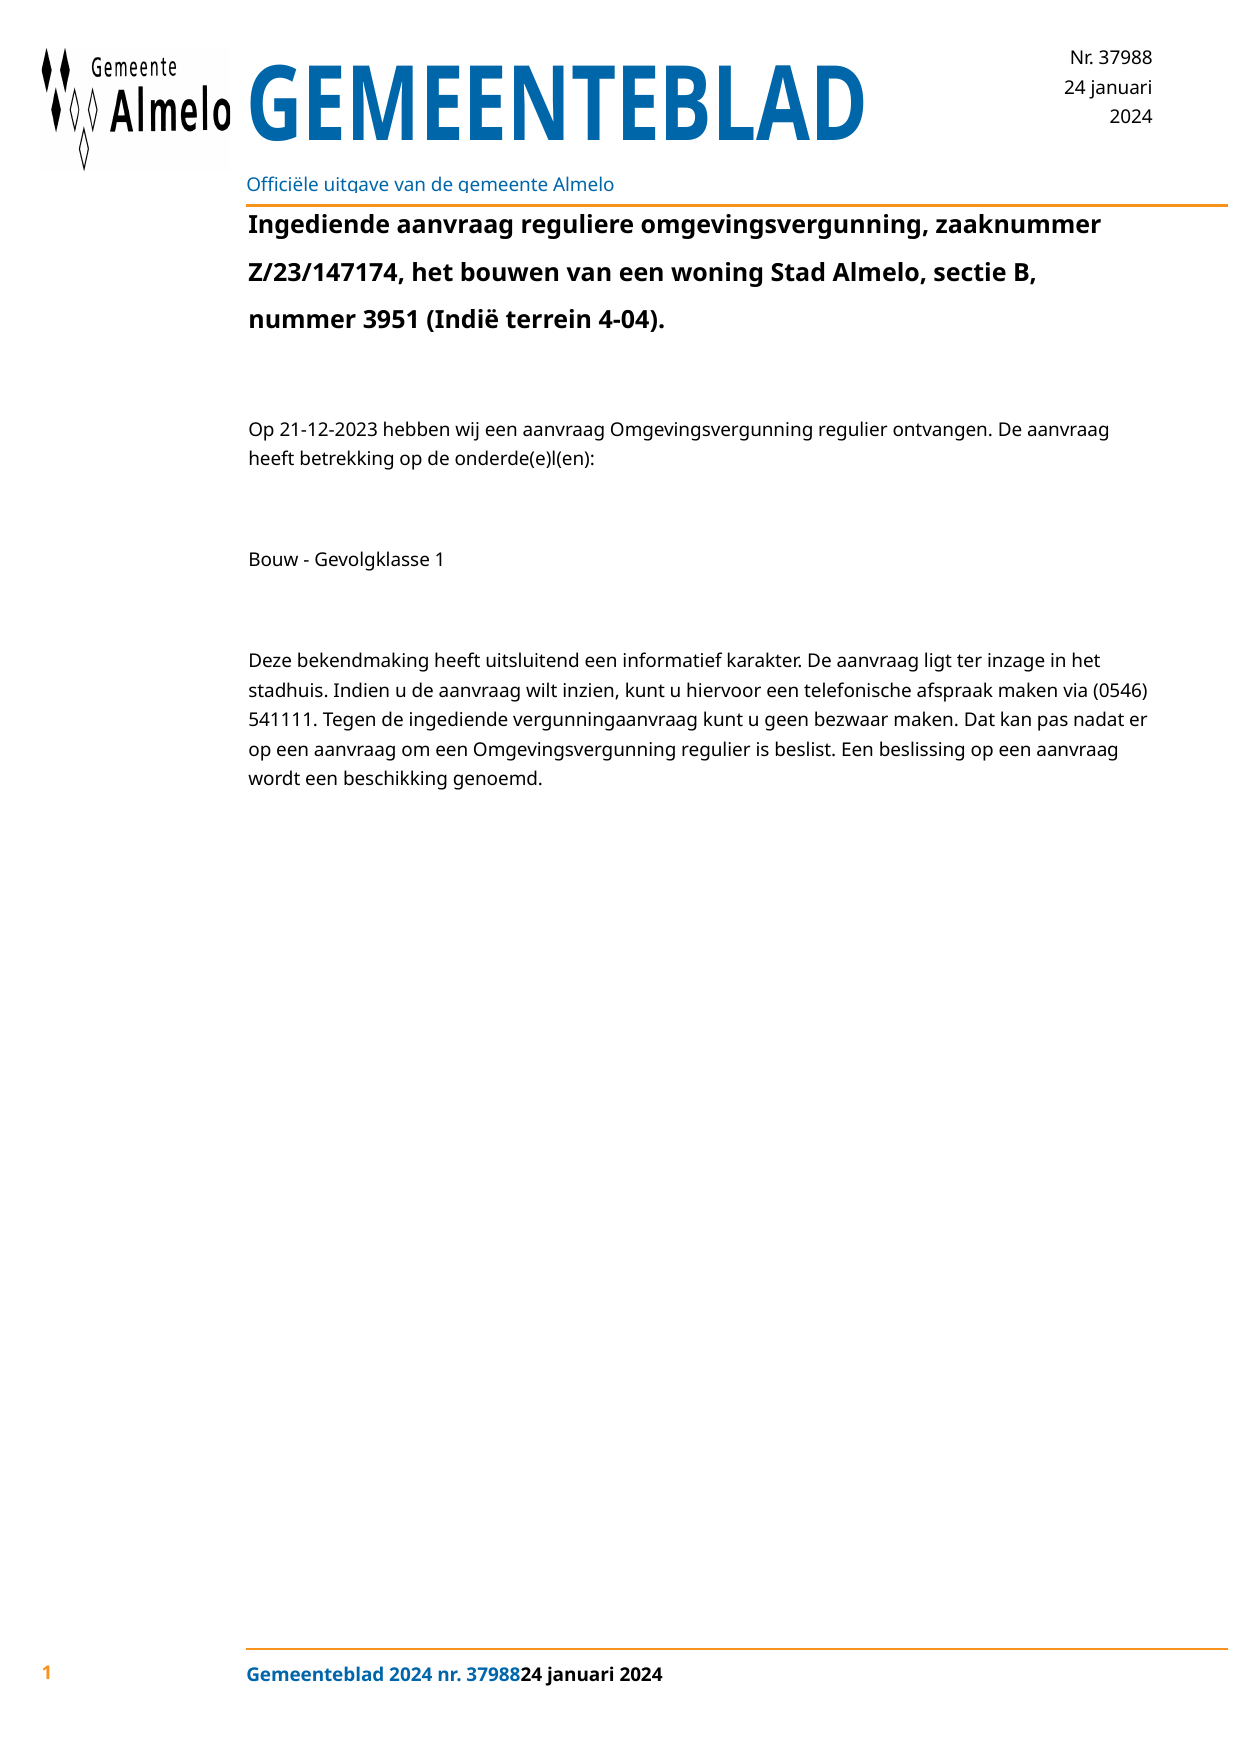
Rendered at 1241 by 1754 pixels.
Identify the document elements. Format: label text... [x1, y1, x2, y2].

text Ingediende aanvraag reguliere omgevingsvergunning, zaaknummer Z/23/147174, het bouwen van een woning Stad Almelo, sectie B, nummer 3951 (Indië terrein 4-04). [248, 207, 1152, 336]
text Op 21-12-2023 hebben wij een aanvraag Omgevingsvergunning regulier ontvangen. De aanvraag heeft betrekking op de onderde(e)l(en): [248, 416, 1152, 471]
picture [41, 47, 231, 172]
text Bouw - Gevolgklasse 1 [248, 546, 1152, 572]
text Deze bekendmaking heeft uitsluitend een informatief karakter. De aanvraag ligt ter inzage in het stadhuis. Indien u de aanvraag wilt inzien, kunt u hiervoor een telefonische afspraak maken via (0546) 541111. Tegen de ingediende vergunningaanvraag kunt u geen bezwaar maken. Dat kan pas nadat er op een aanvraag om een Omgevingsvergunning regulier is beslist. Een beslissing op een aanvraag wordt een beschikking genoemd. [248, 647, 1152, 791]
